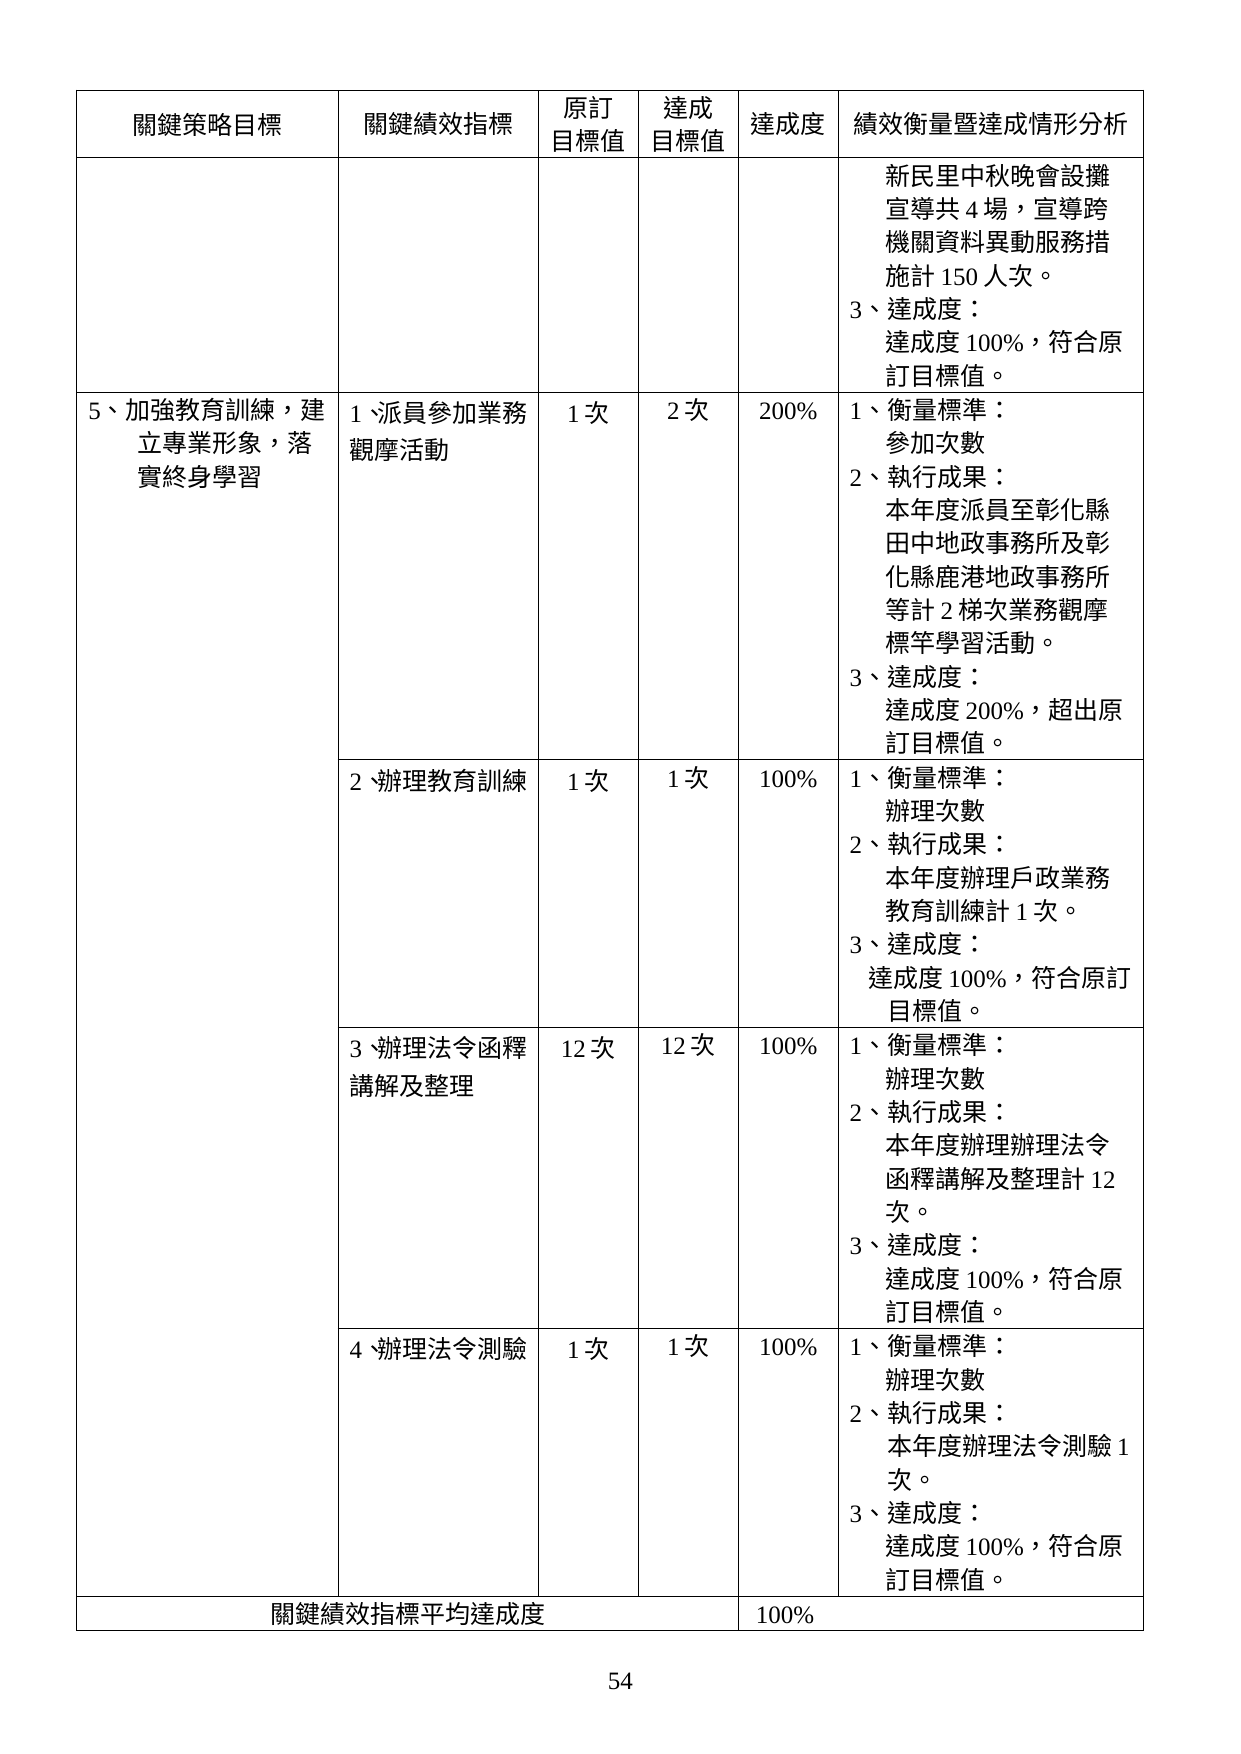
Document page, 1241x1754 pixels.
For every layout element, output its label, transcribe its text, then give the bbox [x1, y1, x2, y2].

table_header 達成 目標值 [639, 91, 738, 157]
table_header 原訂 目標值 [539, 91, 638, 157]
table_header 關鍵績效指標 [339, 91, 538, 157]
table_cell 12次 [639, 1028, 738, 1328]
table_cell 100% [739, 1597, 1143, 1630]
table_cell 2、辦理教育訓練 [339, 760, 538, 1027]
table_cell 1、衡量標準： 辦理次數 2、執行成果： 本年度辦理辦理法令函釋講解及整理計12次。 3、達成度： 達成度100%，符合原訂目標值。 [839, 1028, 1143, 1328]
table_cell 100% [739, 1329, 838, 1596]
table_cell 12次 [539, 1028, 638, 1328]
table_header 績效衡量暨達成情形分析 [839, 91, 1143, 157]
table_cell 2次 [639, 393, 738, 759]
table_cell 1、衡量標準： 辦理次數 2、執行成果： 本年度辦理法令測驗1次。 3、達成度： 達成度100%，符合原訂目標值。 [839, 1329, 1143, 1596]
table_cell 1次 [539, 760, 638, 1027]
table_cell 1、衡量標準： 參加次數 2、執行成果： 本年度派員至彰化縣田中地政事務所及彰化縣鹿港地政事務所等計2梯次業務觀摩標竿學習活動。 3、達成度： 達成度200%，超出原訂目標值。 [839, 393, 1143, 759]
table_cell 100% [739, 760, 838, 1027]
table_cell 1次 [539, 1329, 638, 1596]
table_cell [339, 158, 538, 392]
table_header 關鍵策略目標 [77, 91, 338, 157]
table_cell 1次 [539, 393, 638, 759]
table_cell [77, 158, 338, 392]
table_cell [639, 158, 738, 392]
table_cell [539, 158, 638, 392]
table_cell 關鍵績效指標平均達成度 [77, 1597, 738, 1630]
table_cell 新民里中秋晚會設攤宣導共4場，宣導跨機關資料異動服務措施計150人次。 3、達成度： 達成度100%，符合原訂目標值。 [839, 158, 1143, 392]
table_cell 4、辦理法令測驗 [339, 1329, 538, 1596]
table_cell 3、辦理法令函釋講解及整理 [339, 1028, 538, 1328]
table_cell 200% [739, 393, 838, 759]
table_cell 1次 [639, 760, 738, 1027]
table_cell 1次 [639, 1329, 738, 1596]
table_cell 1、衡量標準： 辦理次數 2、執行成果： 本年度辦理戶政業務教育訓練計1次。 3、達成度： 達成度100%，符合原訂目標值。 [839, 760, 1143, 1027]
table_cell 100% [739, 1028, 838, 1328]
table_cell [739, 158, 838, 392]
table_header 達成度 [739, 91, 838, 157]
table_cell 加強教育訓練，建立專業形象，落實終身學習 [77, 393, 338, 1596]
table_cell 1、派員參加業務觀摩活動 [339, 393, 538, 759]
